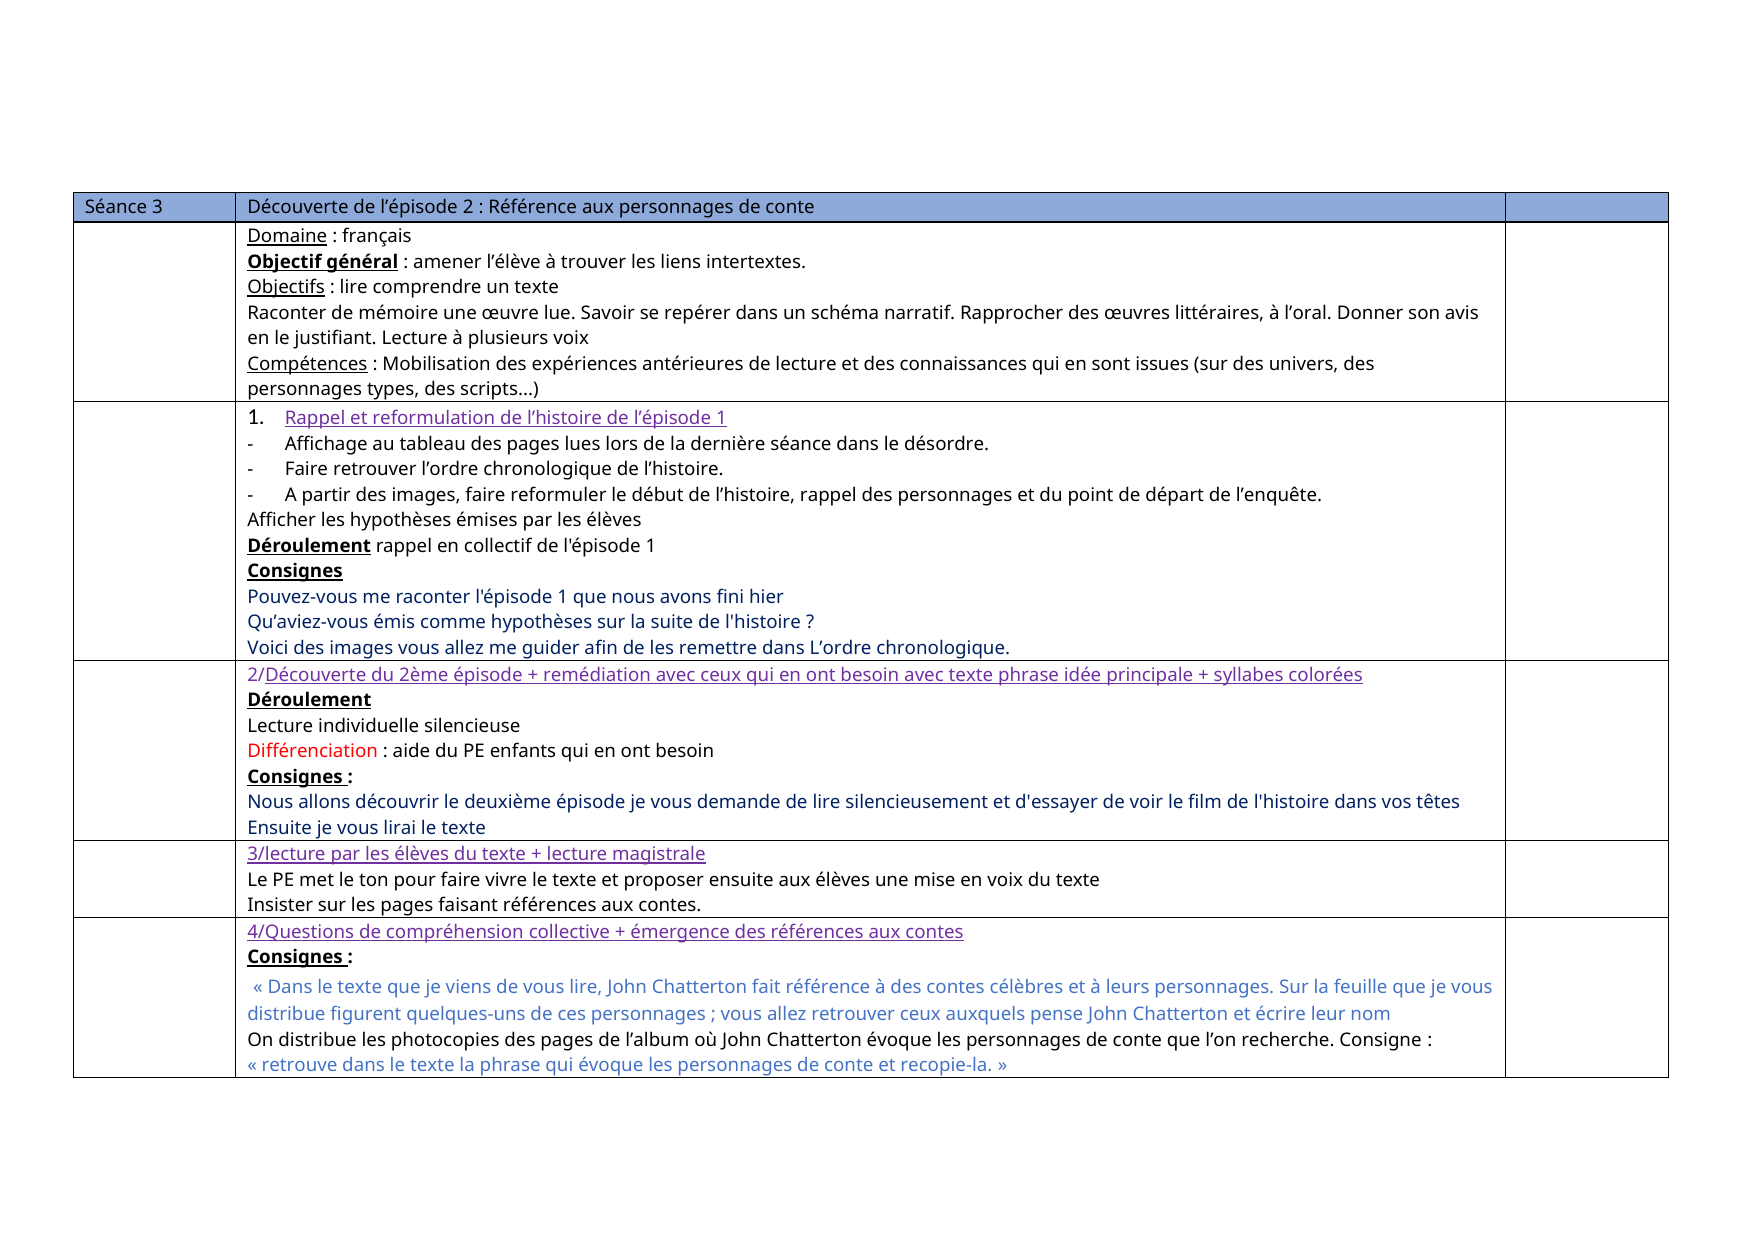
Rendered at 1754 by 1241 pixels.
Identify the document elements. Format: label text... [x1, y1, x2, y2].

table_cell 3/lecture par les élèves du texte + lecture magistrale Le PE met le ton pour faire vivre le texte et proposer ensuite aux élèves une mise en voix du texte Insister sur les pages faisant références aux contes. [236, 841, 1505, 917]
table_cell Rappel et reformulation de l’histoire de l’épisode 1 Affichage au tableau des pages lues lors de la dernière séance dans le désordre. Faire retrouver l’ordre chronologique de l’histoire. A partir des images, faire reformuler le début de l’histoire, rappel des personnages et du point de départ de l’enquête. Afficher les hypothèses émises par les élèves Déroulement rappel en collectif de l'épisode 1 Consignes Pouvez-vous me raconter l'épisode 1 que nous avons fini hier Qu’aviez-vous émis comme hypothèses sur la suite de l'histoire ? Voici des images vous allez me guider afin de les remettre dans L’ordre chronologique. [236, 402, 1505, 660]
table_cell [1506, 841, 1668, 917]
table_cell [74, 661, 235, 839]
table_cell [1506, 402, 1668, 660]
table_cell [74, 223, 235, 401]
table_header Découverte de l’épisode 2 : Référence aux personnages de conte [236, 193, 1505, 221]
table_header [1506, 193, 1668, 221]
table_header Séance 3 [74, 193, 235, 221]
table_cell [74, 841, 235, 917]
table_cell 2/Découverte du 2ème épisode + remédiation avec ceux qui en ont besoin avec texte phrase idée principale + syllabes colorées Déroulement Lecture individuelle silencieuse Différenciation : aide du PE enfants qui en ont besoin Consignes : Nous allons découvrir le deuxième épisode je vous demande de lire silencieusement et d'essayer de voir le film de l'histoire dans vos têtes Ensuite je vous lirai le texte [236, 661, 1505, 839]
table_cell [1506, 223, 1668, 401]
table_cell [1506, 918, 1668, 1077]
table_cell 4/Questions de compréhension collective + émergence des références aux contes Consignes : « Dans le texte que je viens de vous lire, John Chatterton fait référence à des contes célèbres et à leurs personnages. Sur la feuille que je vous distribue figurent quelques-uns de ces personnages ; vous allez retrouver ceux auxquels pense John Chatterton et écrire leur nom On distribue les photocopies des pages de l’album où John Chatterton évoque les personnages de conte que l’on recherche. Consigne : « retrouve dans le texte la phrase qui évoque les personnages de conte et recopie-la. » [236, 918, 1505, 1077]
table_cell [74, 402, 235, 660]
table_cell [74, 918, 235, 1077]
table_cell Domaine : français Objectif général : amener l’élève à trouver les liens intertextes. Objectifs : lire comprendre un texte Raconter de mémoire une œuvre lue. Savoir se repérer dans un schéma narratif. Rapprocher des œuvres littéraires, à l’oral. Donner son avis en le justifiant. Lecture à plusieurs voix Compétences : Mobilisation des expériences antérieures de lecture et des connaissances qui en sont issues (sur des univers, des personnages types, des scripts...) [236, 223, 1505, 401]
table_cell [1506, 661, 1668, 839]
